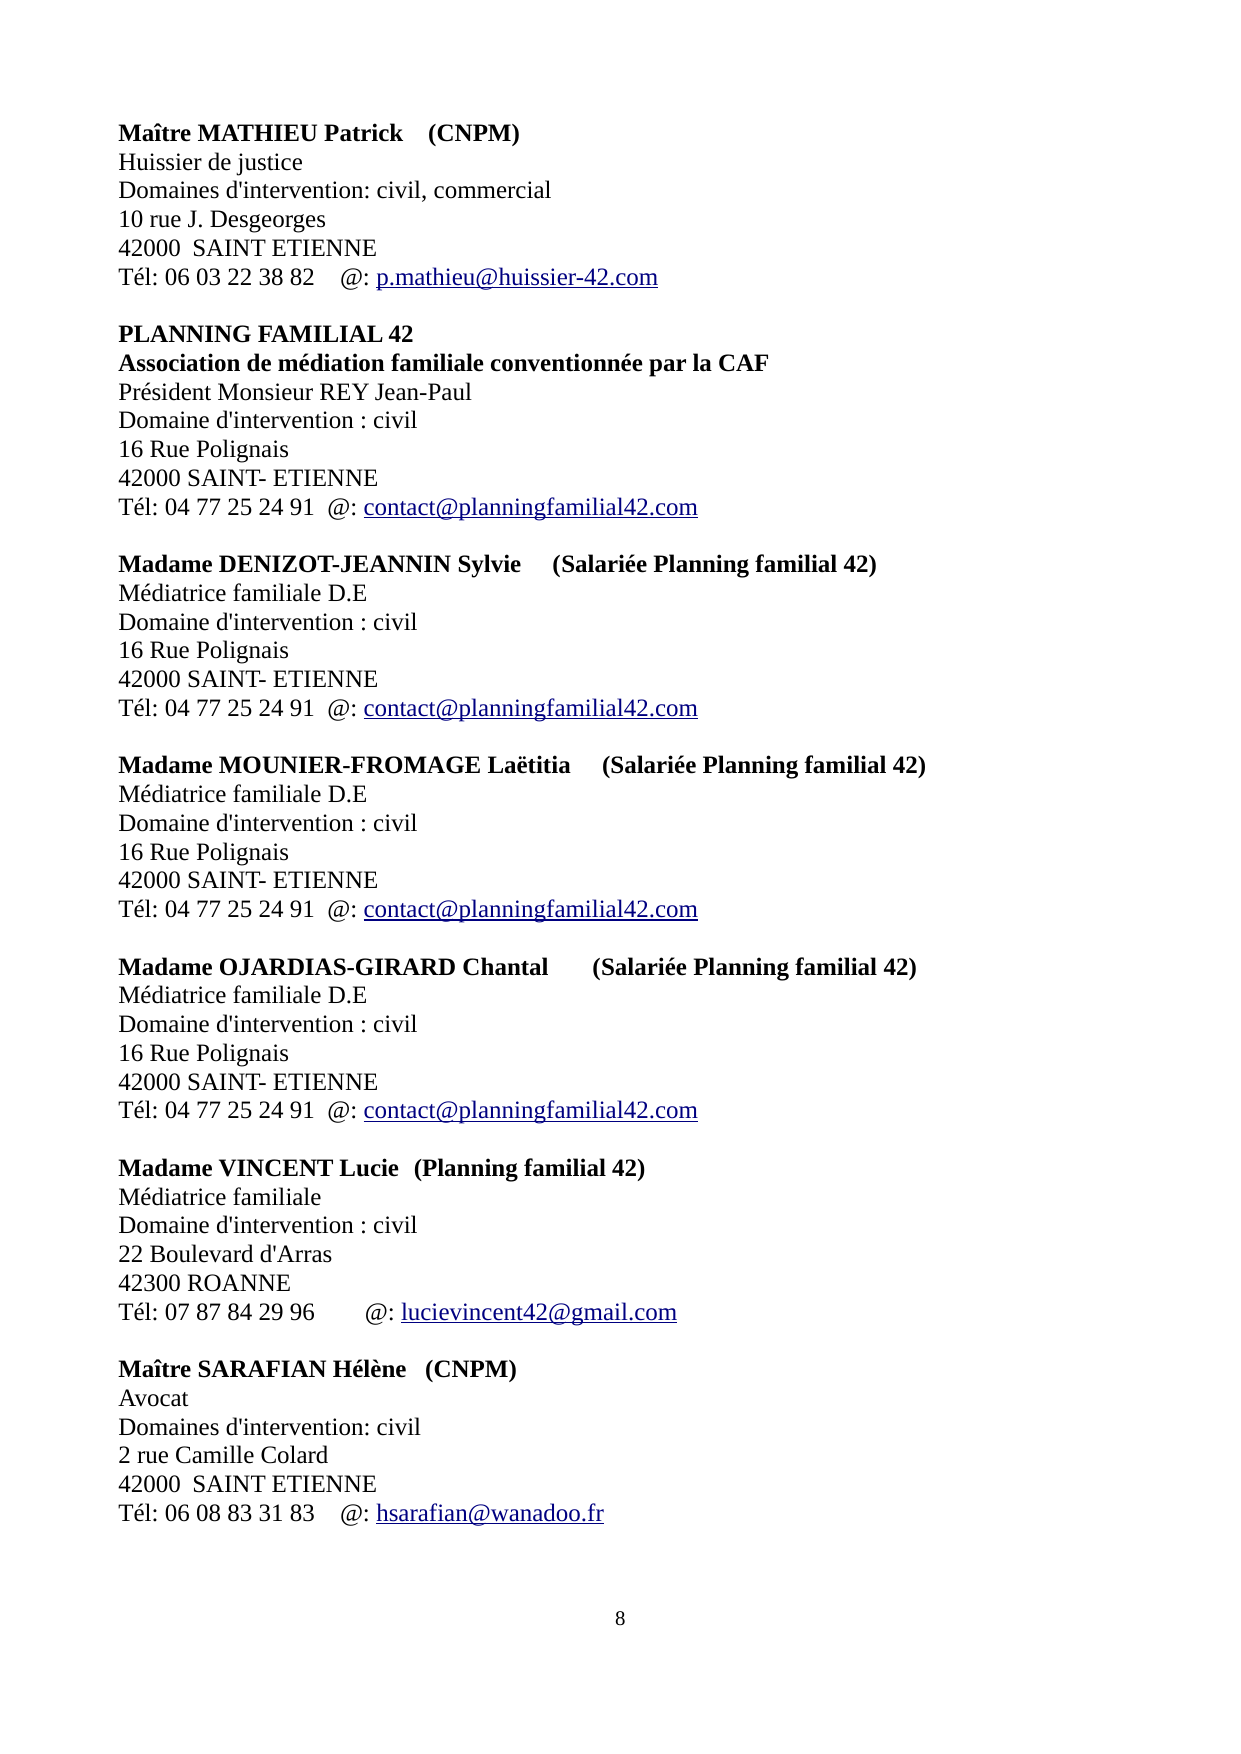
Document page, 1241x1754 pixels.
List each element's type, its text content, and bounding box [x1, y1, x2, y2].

text 42000 SAINT ETIENNE [118, 1469, 1122, 1498]
text Madame DENIZOT-JEANNIN Sylvie (Salariée Planning familial 42) [118, 549, 1122, 578]
text 10 rue J. Desgeorges [118, 204, 1122, 233]
text 22 Boulevard d'Arras [118, 1239, 1122, 1268]
text Huissier de justice [118, 147, 1122, 176]
text Domaine d'intervention : civil [118, 808, 1122, 837]
text Tél: 06 08 83 31 83 @: hsarafian@wanadoo.fr [118, 1498, 1122, 1527]
text 16 Rue Polignais [118, 837, 1122, 866]
text Tél: 07 87 84 29 96 @: lucievincent42@gmail.com [118, 1297, 1122, 1326]
text Maître MATHIEU Patrick (CNPM) [118, 118, 1122, 147]
text 16 Rue Polignais [118, 636, 1122, 664]
text Tél: 04 77 25 24 91 @: contact@planningfamilial42.com [118, 1096, 1122, 1124]
text Domaine d'intervention : civil [118, 406, 1122, 434]
text 42000 SAINT- ETIENNE [118, 1067, 1122, 1096]
text Médiatrice familiale D.E [118, 578, 1122, 607]
text 16 Rue Polignais [118, 1038, 1122, 1067]
text 42000 SAINT- ETIENNE [118, 463, 1122, 492]
text Domaine d'intervention : civil [118, 607, 1122, 636]
text 42000 SAINT ETIENNE [118, 233, 1122, 262]
text Madame OJARDIAS-GIRARD Chantal (Salariée Planning familial 42) [118, 952, 1122, 981]
text Tél: 04 77 25 24 91 @: contact@planningfamilial42.com [118, 492, 1122, 521]
text Domaines d'intervention: civil, commercial [118, 176, 1122, 204]
text Avocat [118, 1383, 1122, 1412]
text Association de médiation familiale conventionnée par la CAF [118, 348, 1122, 377]
text Domaine d'intervention : civil [118, 1211, 1122, 1239]
text 42000 SAINT- ETIENNE [118, 866, 1122, 894]
text Madame MOUNIER-FROMAGE Laëtitia (Salariée Planning familial 42) [118, 751, 1122, 779]
text 42000 SAINT- ETIENNE [118, 664, 1122, 693]
text Domaines d'intervention: civil [118, 1412, 1122, 1441]
text Tél: 04 77 25 24 91 @: contact@planningfamilial42.com [118, 894, 1122, 923]
text Domaine d'intervention : civil [118, 1009, 1122, 1038]
text Médiatrice familiale D.E [118, 981, 1122, 1009]
text Madame VINCENT Lucie (Planning familial 42) [118, 1153, 1122, 1182]
text Maître SARAFIAN Hélène (CNPM) [118, 1354, 1122, 1383]
text Tél: 06 03 22 38 82 @: p.mathieu@huissier-42.com [118, 262, 1122, 291]
text PLANNING FAMILIAL 42 [118, 319, 1122, 348]
text 42300 ROANNE [118, 1268, 1122, 1297]
text Président Monsieur REY Jean-Paul [118, 377, 1122, 406]
text 2 rue Camille Colard [118, 1441, 1122, 1469]
text Tél: 04 77 25 24 91 @: contact@planningfamilial42.com [118, 693, 1122, 722]
text Médiatrice familiale [118, 1182, 1122, 1211]
text Médiatrice familiale D.E [118, 779, 1122, 808]
text 16 Rue Polignais [118, 434, 1122, 463]
